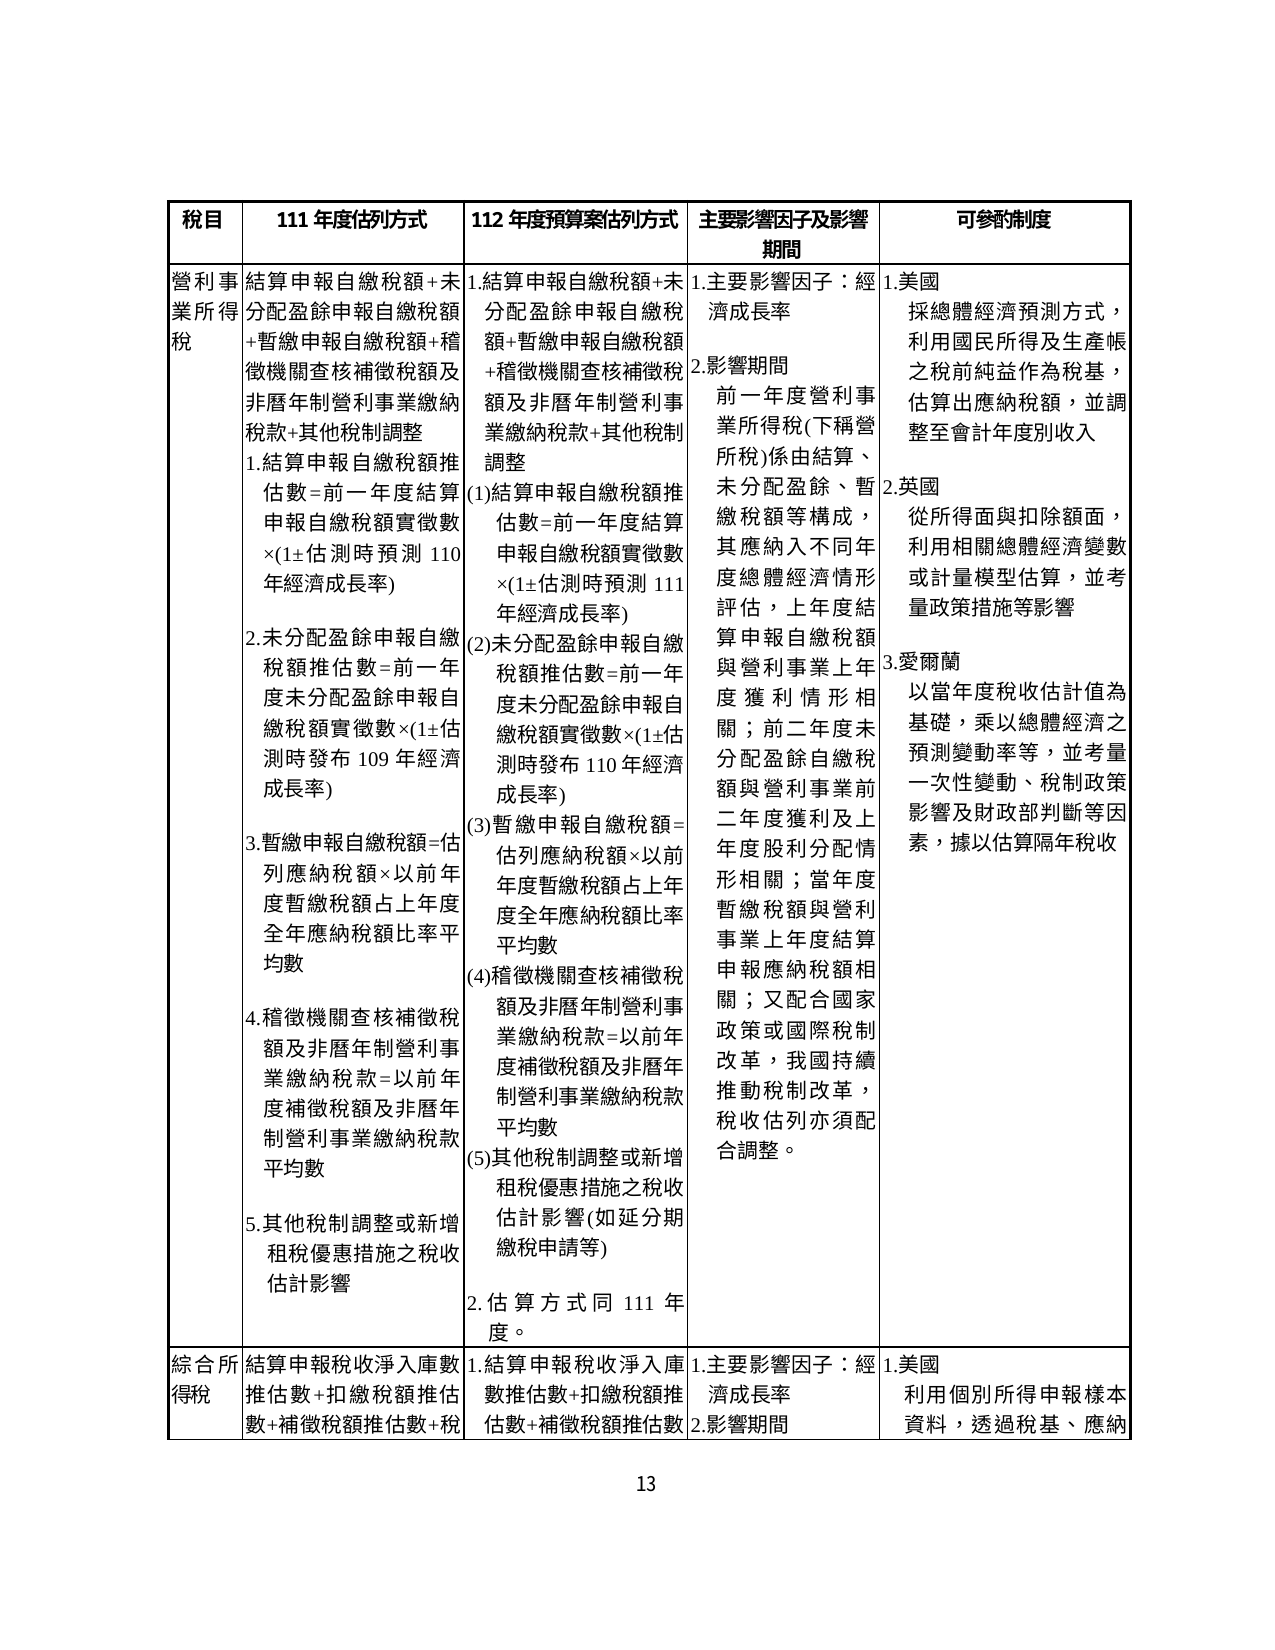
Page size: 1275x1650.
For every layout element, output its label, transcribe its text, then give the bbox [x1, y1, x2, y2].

table_cell 1.主要影響因子：經濟成長率 2.影響期間 [688, 1348, 879, 1438]
table_cell 綜合所得稅 [170, 1348, 242, 1438]
table_cell 1.結算申報自繳稅額+未分配盈餘申報自繳稅額+暫繳申報自繳稅額+稽徵機關查核補徵稅額及非曆年制營利事業繳納稅款+其他稅制調整 (1)結算申報自繳稅額推估數=前一年度結算申報自繳稅額實徵數×(1±估測時預測111年經濟成長率) (2)未分配盈餘申報自繳稅額推估數=前一年度未分配盈餘申報自繳稅額實徵數×(1±估測時發布110年經濟成長率) (3)暫繳申報自繳稅額=估列應納稅額×以前年度暫繳稅額占上年度全年應納稅額比率平均數 (4)稽徵機關查核補徵稅額及非曆年制營利事業繳納稅款=以前年度補徵稅額及非曆年制營利事業繳納稅款平均數 (5)其他稅制調整或新增租稅優惠措施之稅收估計影響(如延分期繳稅申請等) 2.估算方式同111年度。 [465, 265, 687, 1346]
table_cell 營利事業所得稅 [170, 265, 242, 1346]
table_cell 結算申報自繳稅額+未分配盈餘申報自繳稅額+暫繳申報自繳稅額+稽徵機關查核補徵稅額及非曆年制營利事業繳納稅款+其他稅制調整 1.結算申報自繳稅額推估數=前一年度結算申報自繳稅額實徵數×(1±估測時預測110年經濟成長率) 2.未分配盈餘申報自繳稅額推估數=前一年度未分配盈餘申報自繳稅額實徵數×(1±估測時發布109年經濟成長率) 3.暫繳申報自繳稅額=估列應納稅額×以前年度暫繳稅額占上年度全年應納稅額比率平均數 4.稽徵機關查核補徵稅額及非曆年制營利事業繳納稅款=以前年度補徵稅額及非曆年制營利事業繳納稅款平均數 5.其他稅制調整或新增租稅優惠措施之稅收估計影響 [243, 265, 463, 1346]
table_header 112年度預算案估列方式 [465, 203, 687, 263]
table_header 主要影響因子及影響期間 [688, 203, 879, 263]
table_cell 1.主要影響因子：經濟成長率 2.影響期間 前一年度營利事業所得稅(下稱營所稅)係由結算、未分配盈餘、暫繳稅額等構成，其應納入不同年度總體經濟情形評估，上年度結算申報自繳稅額與營利事業上年度獲利情形相關；前二年度未分配盈餘自繳稅額與營利事業前二年度獲利及上年度股利分配情形相關；當年度暫繳稅額與營利事業上年度結算申報應納稅額相關；又配合國家政策或國際稅制改革，我國持續推動稅制改革，稅收估列亦須配合調整。 [688, 265, 879, 1346]
table_cell 1.美國 利用個別所得申報樣本資料，透過稅基、應納 [880, 1348, 1129, 1438]
table_cell 結算申報稅收淨入庫數推估數+扣繳稅額推估數+補徵稅額推估數+稅 [243, 1348, 463, 1438]
table_cell 1.美國 採總體經濟預測方式，利用國民所得及生產帳之稅前純益作為稅基，估算出應納稅額，並調整至會計年度別收入 2.英國 從所得面與扣除額面，利用相關總體經濟變數或計量模型估算，並考量政策措施等影響 3.愛爾蘭 以當年度稅收估計值為基礎，乘以總體經濟之預測變動率等，並考量一次性變動、稅制政策影響及財政部判斷等因素，據以估算隔年稅收 [880, 265, 1129, 1346]
table_header 111年度估列方式 [243, 203, 463, 263]
table_cell 1.結算申報稅收淨入庫數推估數+扣繳稅額推估數+補徵稅額推估數 [465, 1348, 687, 1438]
table_header 可參酌制度 [880, 203, 1129, 263]
table_header 稅目 [170, 203, 242, 263]
